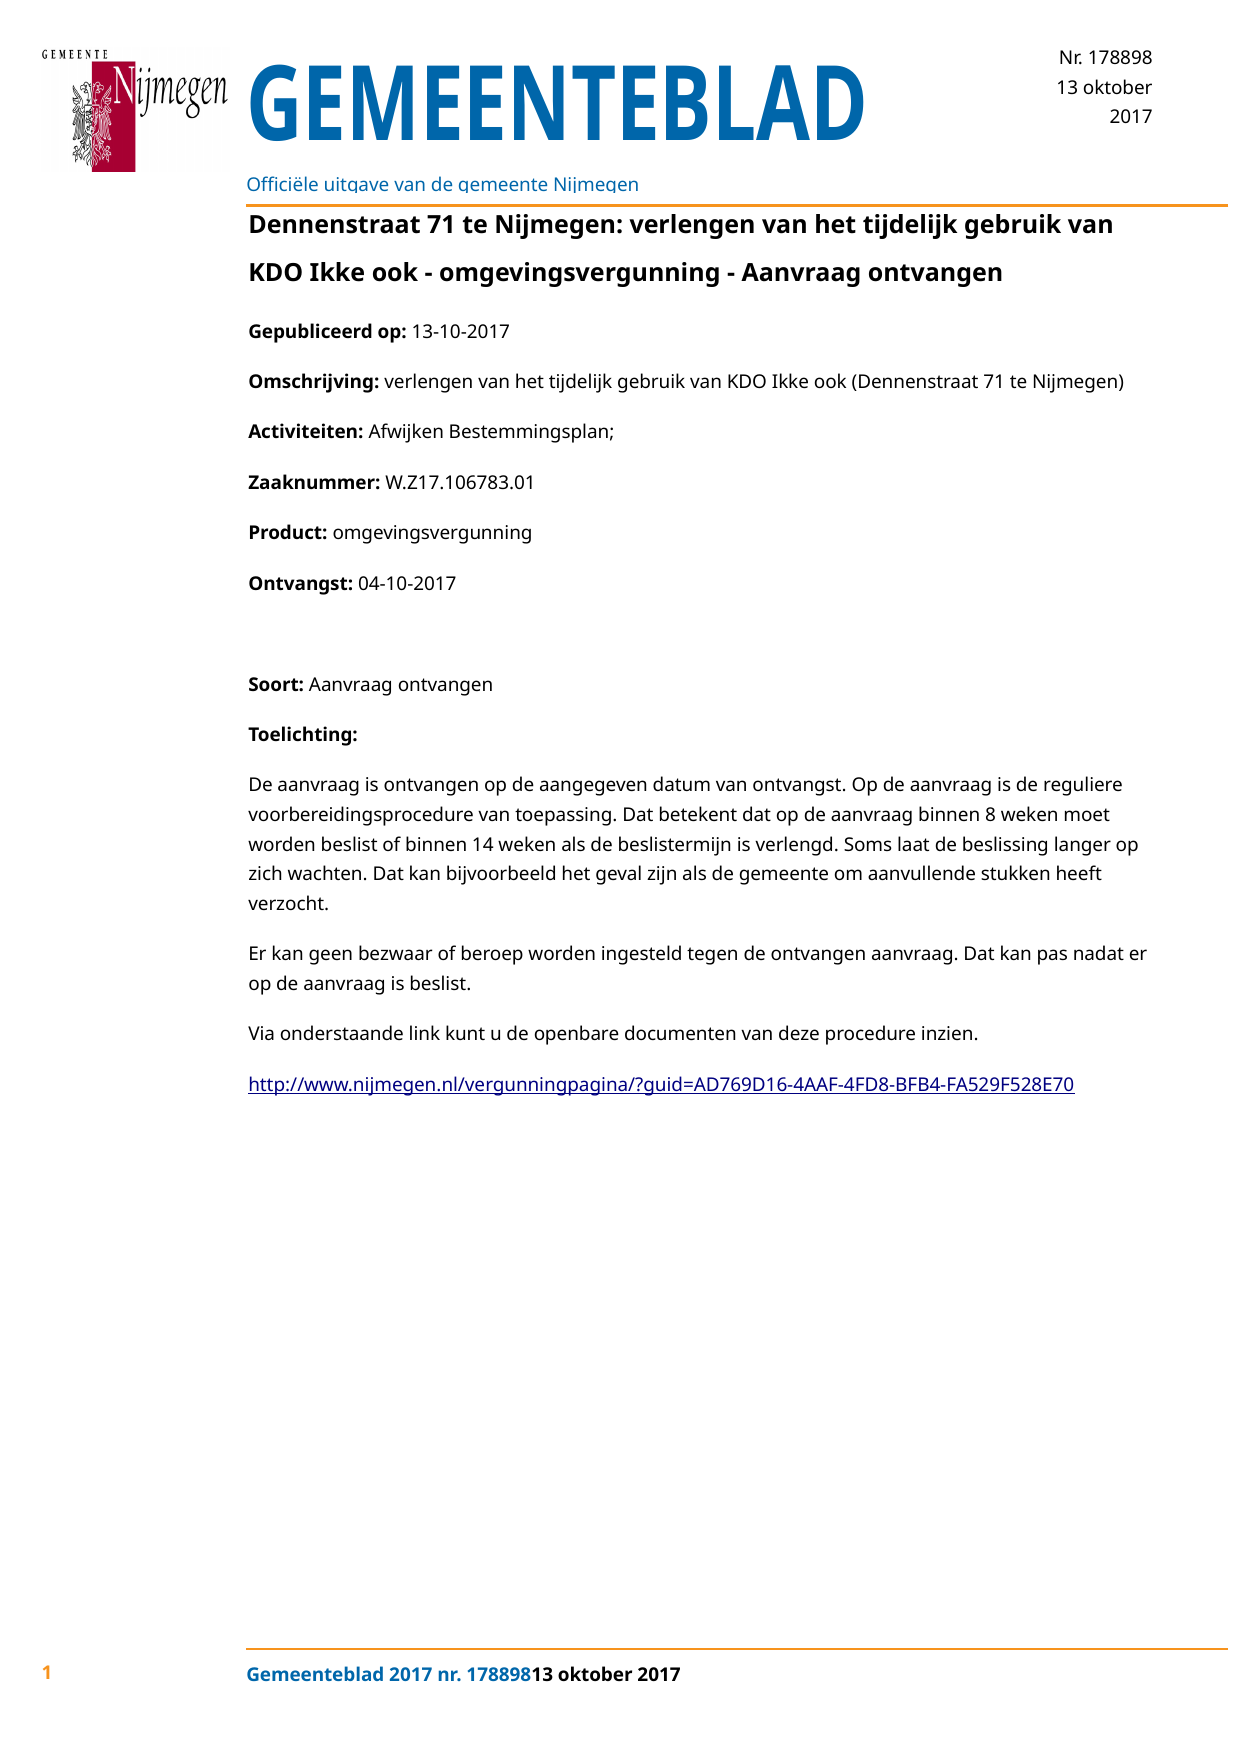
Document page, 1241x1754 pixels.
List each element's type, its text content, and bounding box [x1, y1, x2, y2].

text Omschrijving: verlengen van het tijdelijk gebruik van KDO Ikke ook (Dennenstraat 71 te Nijmegen) [248, 368, 1152, 394]
text Gepubliceerd op: 13-10-2017 [248, 318, 1152, 344]
text Product: omgevingsvergunning [248, 519, 1152, 545]
text http://www.nijmegen.nl/vergunningpagina/?guid=AD769D16-4AAF-4FD8-BFB4-FA529F528E70 [248, 1071, 1152, 1097]
text Soort: Aanvraag ontvangen [248, 671, 1152, 697]
text Er kan geen bezwaar of beroep worden ingesteld tegen de ontvangen aanvraag. Dat kan pas nadat er op de aanvraag is beslist. [248, 940, 1152, 996]
text Via onderstaande link kunt u de openbare documenten van deze procedure inzien. [248, 1020, 1152, 1046]
picture [41, 47, 231, 172]
text Toelichting: [248, 721, 1152, 747]
text Activiteiten: Afwijken Bestemmingsplan; [248, 419, 1152, 444]
text Zaaknummer: W.Z17.106783.01 [248, 469, 1152, 495]
text Ontvangst: 04-10-2017 [248, 570, 1152, 596]
text Dennenstraat 71 te Nijmegen: verlengen van het tijdelijk gebruik van KDO Ikke ook - omgevingsvergunning - Aanvraag ontvangen [248, 207, 1152, 288]
text De aanvraag is ontvangen op de aangegeven datum van ontvangst. Op de aanvraag is de reguliere voorbereidingsprocedure van toepassing. Dat betekent dat op de aanvraag binnen 8 weken moet worden beslist of binnen 14 weken als de beslistermijn is verlengd. Soms laat de beslissing langer op zich wachten. Dat kan bijvoorbeeld het geval zijn als de gemeente om aanvullende stukken heeft verzocht. [248, 772, 1152, 916]
